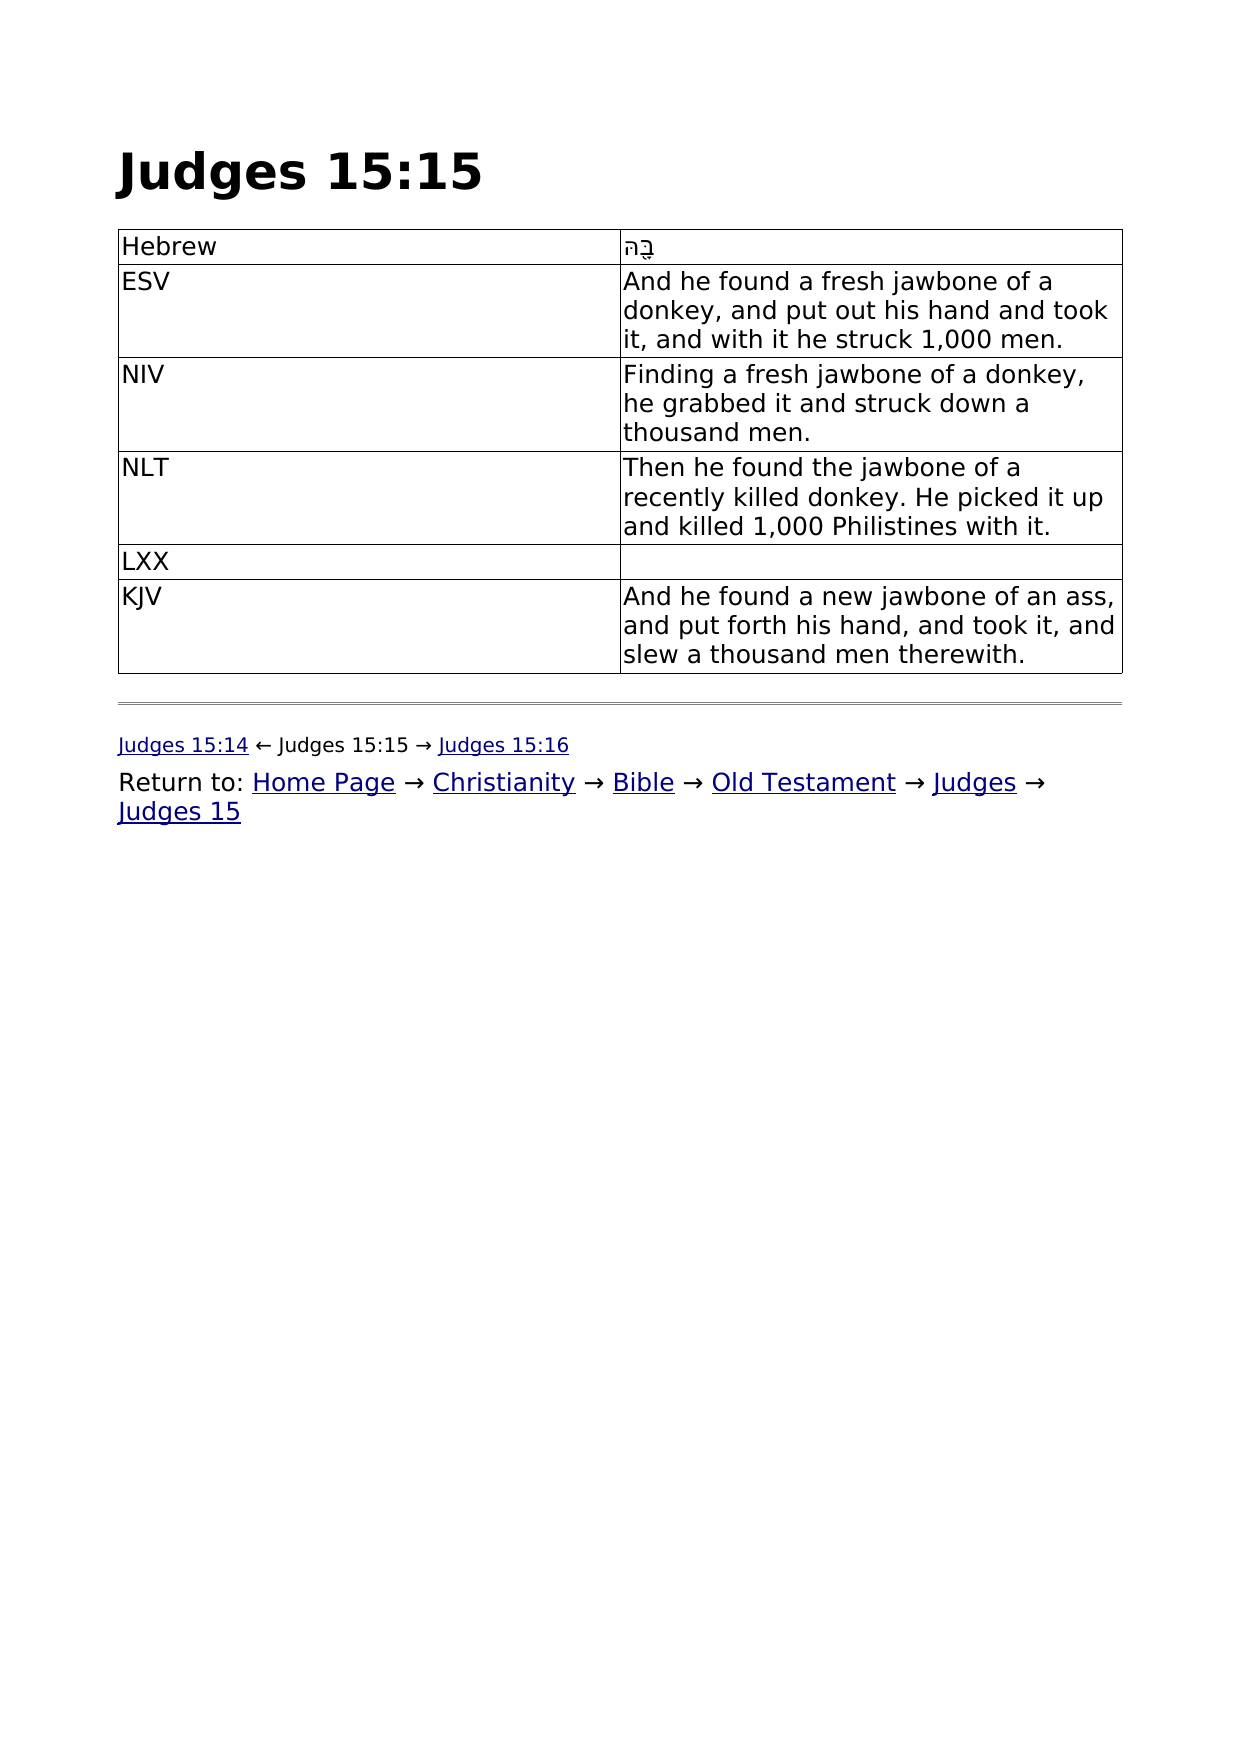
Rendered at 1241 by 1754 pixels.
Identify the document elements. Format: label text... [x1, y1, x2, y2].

table_cell Then he found the jawbone of a recently killed donkey. He picked it up and killed 1,000 Philistines with it. [621, 452, 1122, 544]
table_cell NIV [119, 358, 620, 451]
table_header Hebrew [119, 230, 620, 264]
table_cell And he found a new jawbone of an ass, and put forth his hand, and took it, and slew a thousand men therewith. [621, 580, 1122, 673]
table_cell [621, 545, 1122, 579]
table_cell KJV [119, 580, 620, 673]
table_cell And he found a fresh jawbone of a donkey, and put out his hand and took it, and with it he struck 1,000 men. [621, 265, 1122, 357]
text Return to: Home Page → Christianity → Bible → Old Testament → Judges → Judges 15 [118, 768, 1122, 826]
subtitle Judges 15:15 [118, 143, 1122, 201]
text Judges 15:14 ← Judges 15:15 → Judges 15:16 [118, 734, 1122, 768]
table_cell Finding a fresh jawbone of a donkey, he grabbed it and struck down a thousand men. [621, 358, 1122, 451]
table_cell NLT [119, 452, 620, 544]
table_cell LXX [119, 545, 620, 579]
table_header בָּ֖הּ [621, 230, 1122, 264]
table_cell ESV [119, 265, 620, 357]
